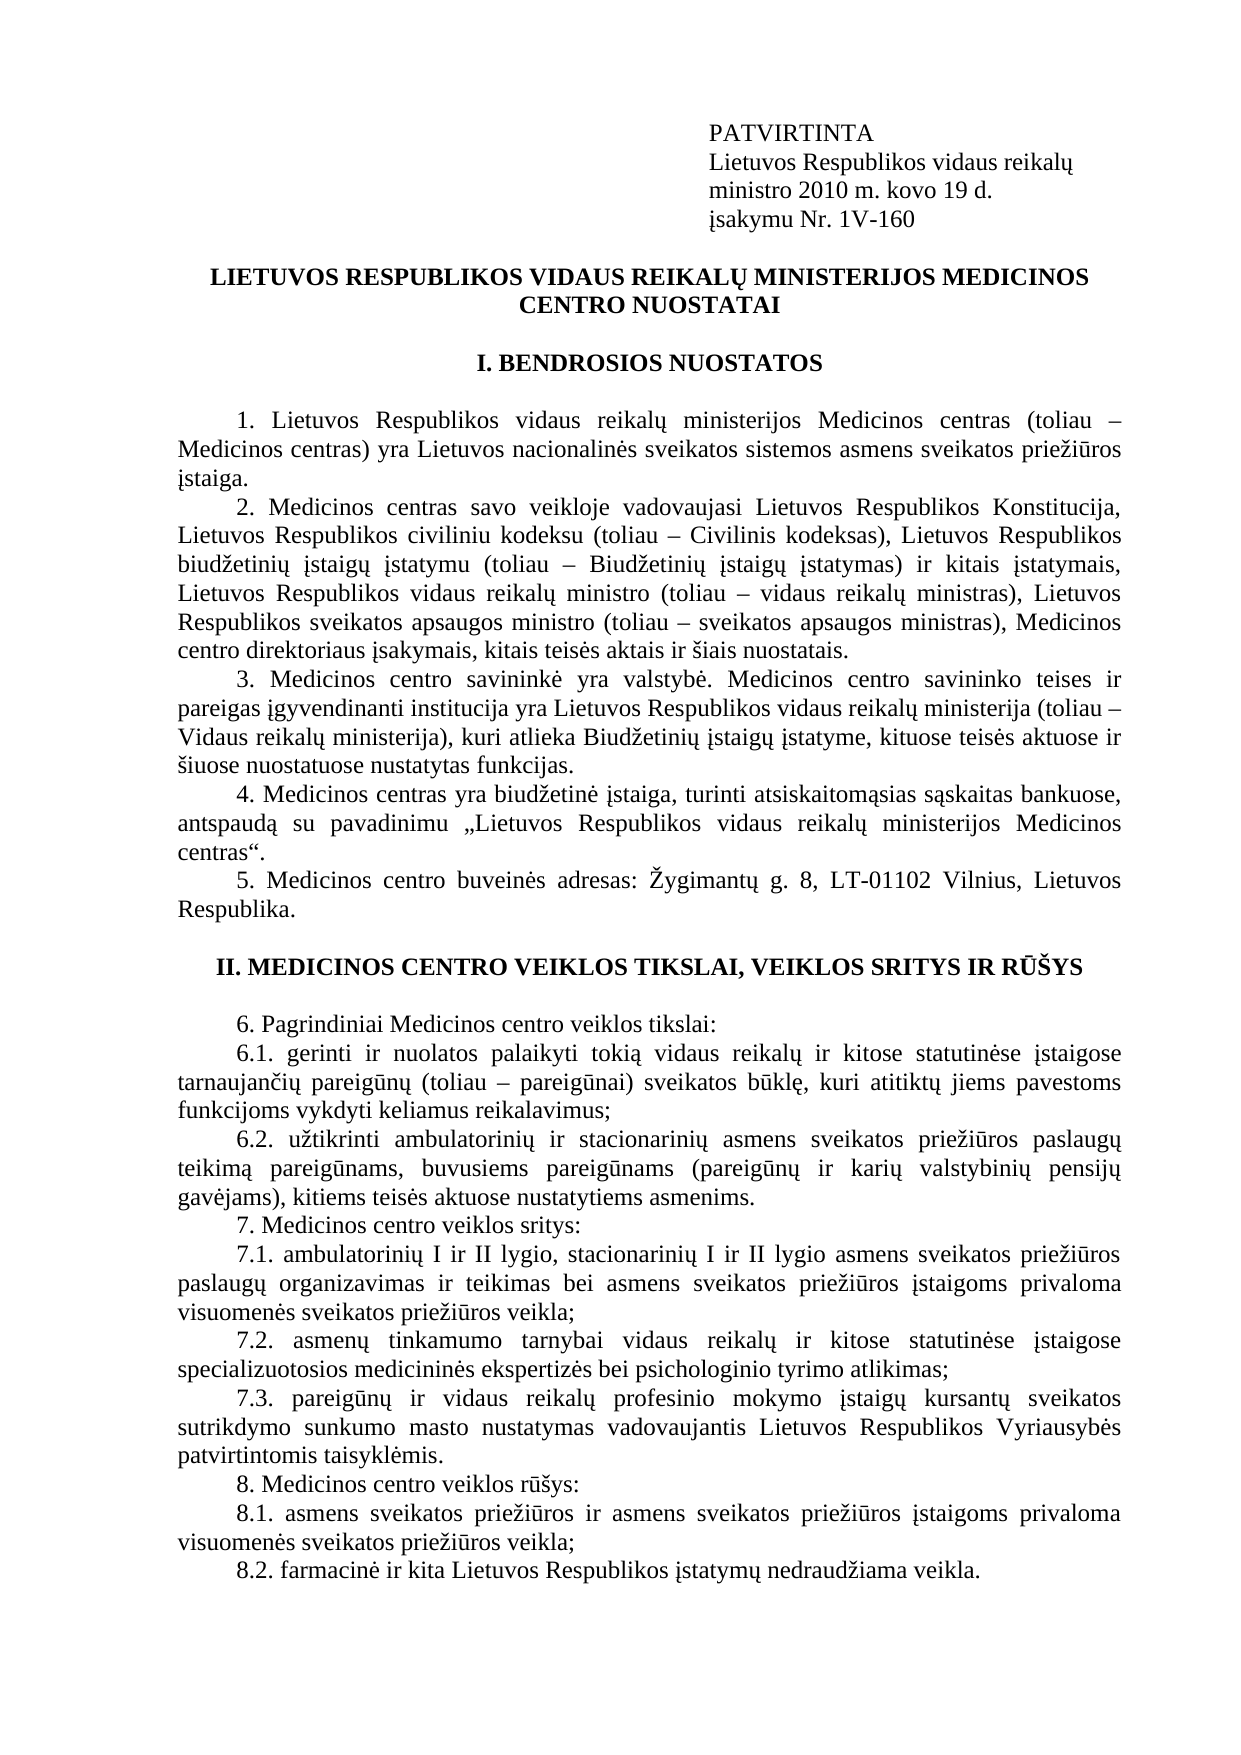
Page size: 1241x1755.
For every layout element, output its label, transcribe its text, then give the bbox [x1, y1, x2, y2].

text ministro 2010 m. kovo 19 d. [177, 176, 1122, 204]
text 8. Medicinos centro veiklos rūšys: [177, 1469, 1122, 1498]
text LIETUVOS RESPUBLIKOS VIDAUS REIKALŲ MINISTERIJOS MEDICINOS CENTRO NUOSTATAI [177, 262, 1122, 319]
text 6. Pagrindiniai Medicinos centro veiklos tikslai: [177, 1009, 1122, 1038]
text 6.1. gerinti ir nuolatos palaikyti tokią vidaus reikalų ir kitose statutinėse įstaigose tarnaujančių pareigūnų (toliau – pareigūnai) sveikatos būklę, kuri atitiktų jiems pavestoms funkcijoms vykdyti keliamus reikalavimus; [177, 1038, 1122, 1124]
text 6.2. užtikrinti ambulatorinių ir stacionarinių asmens sveikatos priežiūros paslaugų teikimą pareigūnams, buvusiems pareigūnams (pareigūnų ir karių valstybinių pensijų gavėjams), kitiems teisės aktuose nustatytiems asmenims. [177, 1124, 1122, 1211]
text 8.2. farmacinė ir kita Lietuvos Respublikos įstatymų nedraudžiama veikla. [177, 1556, 1122, 1584]
text II. MEDICINOS CENTRO VEIKLOS TIKSLAI, VEIKLOS SRITYS IR RŪŠYS [177, 952, 1122, 981]
text 7. Medicinos centro veiklos sritys: [177, 1211, 1122, 1239]
text 8.1. asmens sveikatos priežiūros ir asmens sveikatos priežiūros įstaigoms privaloma visuomenės sveikatos priežiūros veikla; [177, 1498, 1122, 1556]
text Lietuvos Respublikos vidaus reikalų [177, 147, 1122, 176]
text 5. Medicinos centro buveinės adresas: Žygimantų g. 8, LT-01102 Vilnius, Lietuvos Respublika. [177, 866, 1122, 923]
text 4. Medicinos centras yra biudžetinė įstaiga, turinti atsiskaitomąsias sąskaitas bankuose, antspaudą su pavadinimu „Lietuvos Respublikos vidaus reikalų ministerijos Medicinos centras“. [177, 779, 1122, 866]
text 7.3. pareigūnų ir vidaus reikalų profesinio mokymo įstaigų kursantų sveikatos sutrikdymo sunkumo masto nustatymas vadovaujantis Lietuvos Respublikos Vyriausybės patvirtintomis taisyklėmis. [177, 1383, 1122, 1469]
text 7.1. ambulatorinių I ir II lygio, stacionarinių I ir II lygio asmens sveikatos priežiūros paslaugų organizavimas ir teikimas bei asmens sveikatos priežiūros įstaigoms privaloma visuomenės sveikatos priežiūros veikla; [177, 1239, 1122, 1326]
text 3. Medicinos centro savininkė yra valstybė. Medicinos centro savininko teises ir pareigas įgyvendinanti institucija yra Lietuvos Respublikos vidaus reikalų ministerija (toliau – Vidaus reikalų ministerija), kuri atlieka Biudžetinių įstaigų įstatyme, kituose teisės aktuose ir šiuose nuostatuose nustatytas funkcijas. [177, 664, 1122, 779]
text PATVIRTINTA [177, 118, 1122, 147]
text 1. Lietuvos Respublikos vidaus reikalų ministerijos Medicinos centras (toliau – Medicinos centras) yra Lietuvos nacionalinės sveikatos sistemos asmens sveikatos priežiūros įstaiga. [177, 406, 1122, 492]
text I. BENDROSIOS NUOSTATOS [177, 348, 1122, 377]
text įsakymu Nr. 1V-160 [177, 204, 1122, 233]
text 2. Medicinos centras savo veikloje vadovaujasi Lietuvos Respublikos Konstitucija, Lietuvos Respublikos civiliniu kodeksu (toliau – Civilinis kodeksas), Lietuvos Respublikos biudžetinių įstaigų įstatymu (toliau – Biudžetinių įstaigų įstatymas) ir kitais įstatymais, Lietuvos Respublikos vidaus reikalų ministro (toliau – vidaus reikalų ministras), Lietuvos Respublikos sveikatos apsaugos ministro (toliau – sveikatos apsaugos ministras), Medicinos centro direktoriaus įsakymais, kitais teisės aktais ir šiais nuostatais. [177, 492, 1122, 664]
text 7.2. asmenų tinkamumo tarnybai vidaus reikalų ir kitose statutinėse įstaigose specializuotosios medicininės ekspertizės bei psichologinio tyrimo atlikimas; [177, 1326, 1122, 1383]
